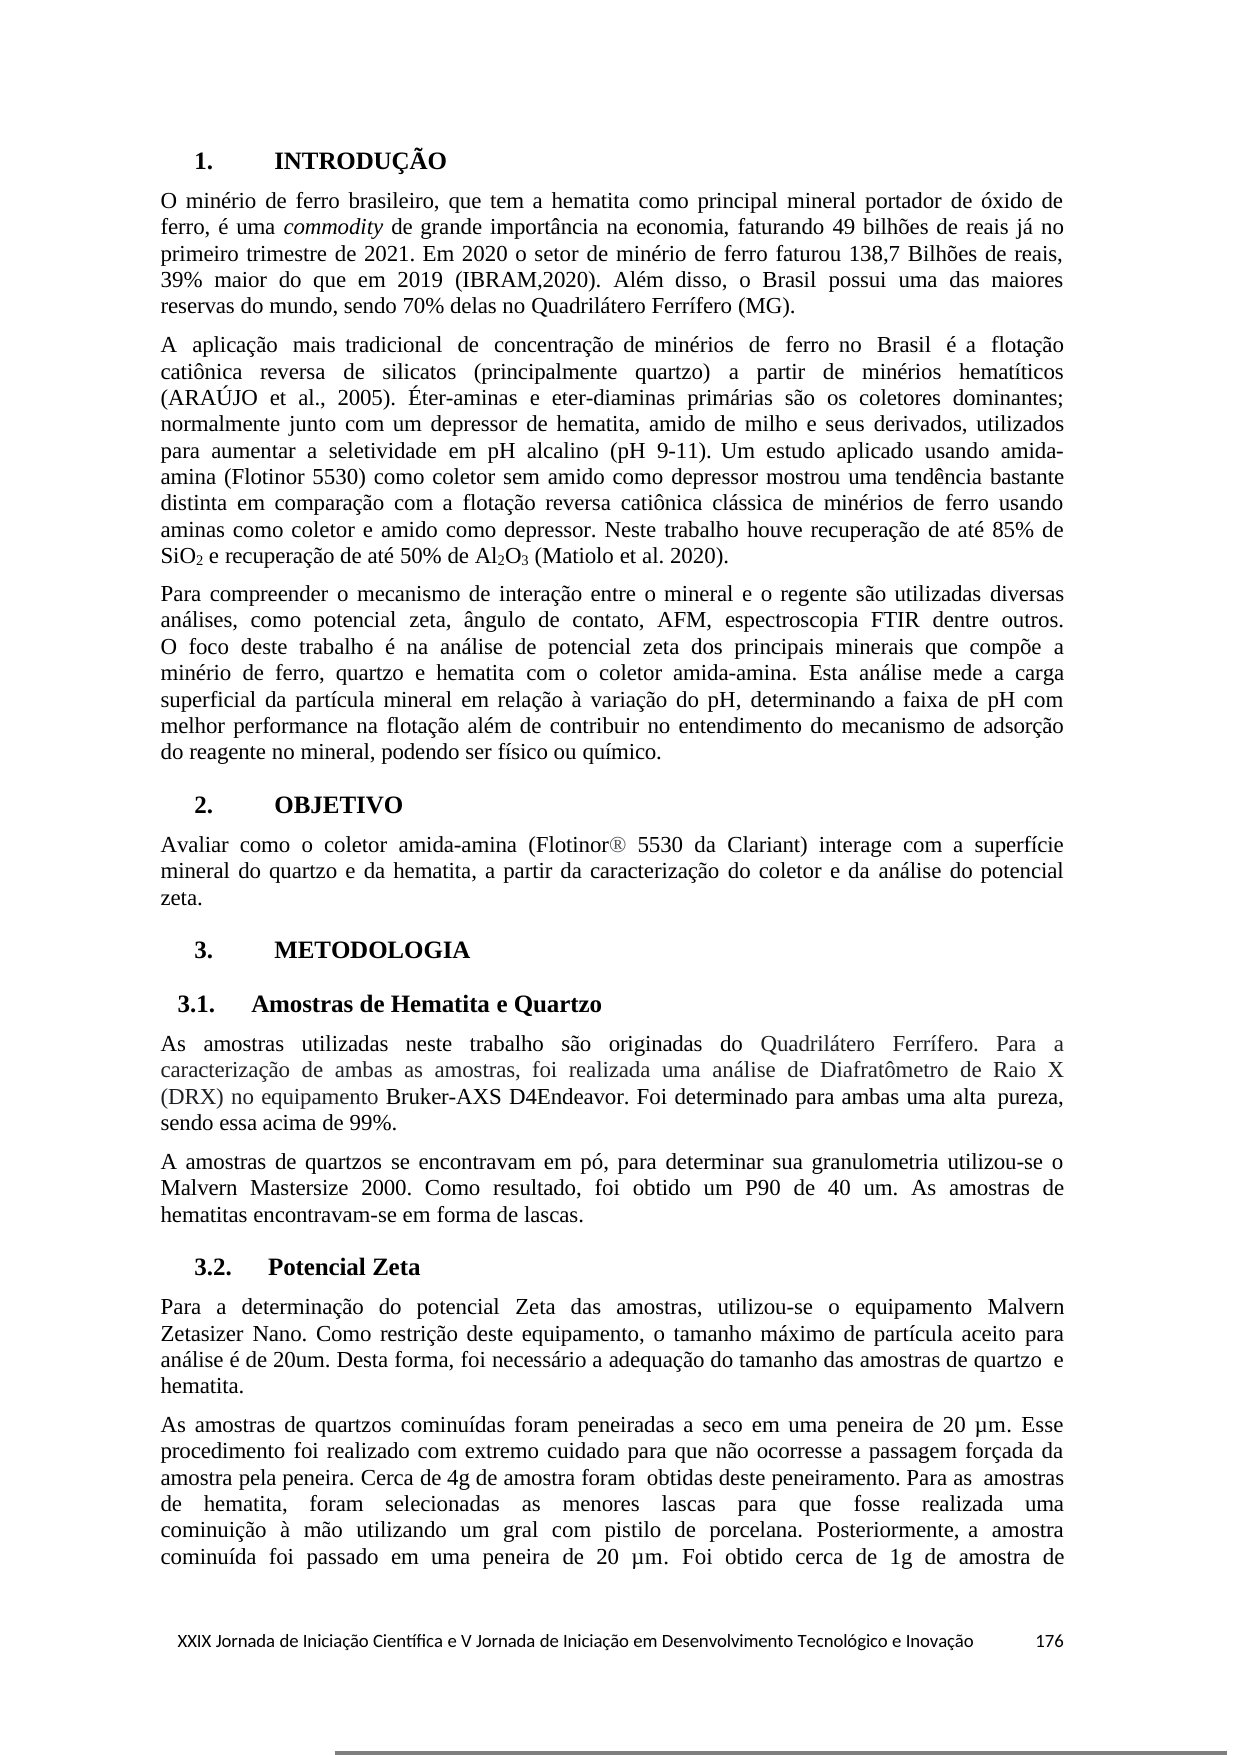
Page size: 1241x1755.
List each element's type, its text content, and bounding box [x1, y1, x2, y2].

text Para a determinação do potencial Zeta das amostras, utilizou-se o equipamento Malvern Zetasizer Nano. Como restrição deste equipamento, o tamanho máximo de partícula aceito para análise é de 20um. Desta forma, foi necessário a adequação do tamanho das amostras de quartzo e hematita. [160, 1293, 1064, 1399]
list METODOLOGIA [194, 935, 1082, 964]
text A amostras de quartzos se encontravam em pó, para determinar sua granulometria utilizou-se o Malvern Mastersize 2000. Como resultado, foi obtido um P90 de 40 um. As amostras de hematitas encontravam-se em forma de lascas. [160, 1148, 1064, 1227]
list OBJETIVO [194, 790, 1082, 819]
text Para compreender o mecanismo de interação entre o mineral e o regente são utilizadas diversas análises, como potencial zeta, ângulo de contato, AFM, espectroscopia FTIR dentre outros. O foco deste trabalho é na análise de potencial zeta dos principais minerais que compõe a minério de ferro, quartzo e hematita com o coletor amida-amina. Esta análise mede a carga superficial da partícula mineral em relação à variação do pH, determinando a faixa de pH com melhor performance na flotação além de contribuir no entendimento do mecanismo de adsorção do reagente no mineral, podendo ser físico ou químico. [160, 580, 1064, 765]
text As amostras utilizadas neste trabalho são originadas do Quadrilátero Ferrífero. Para a caracterização de ambas as amostras, foi realizada uma análise de Diafratômetro de Raio X (DRX) no equipamento Bruker-AXS D4Endeavor. Foi determinado para ambas uma alta pureza, sendo essa acima de 99%. [160, 1030, 1064, 1136]
text Avaliar como o coletor amida-amina (Flotinor® 5530 da Clariant) interage com a superfície mineral do quartzo e da hematita, a partir da caracterização do coletor e da análise do potencial zeta. [160, 831, 1064, 910]
text O minério de ferro brasileiro, que tem a hematita como principal mineral portador de óxido de ferro, é uma commodity de grande importância na economia, faturando 49 bilhões de reais já no primeiro trimestre de 2021. Em 2020 o setor de minério de ferro faturou 138,7 Bilhões de reais, 39% maior do que em 2019 (IBRAM,2020). Além disso, o Brasil possui uma das maiores reservas do mundo, sendo 70% delas no Quadrilátero Ferrífero (MG). [160, 187, 1064, 319]
list INTRODUÇÃO [194, 146, 1082, 175]
text A aplicação mais tradicional de concentração de minérios de ferro no Brasil é a flotação catiônica reversa de silicatos (principalmente quartzo) a partir de minérios hematíticos (ARAÚJO et al., 2005). Éter-aminas e eter-diaminas primárias são os coletores dominantes; normalmente junto com um depressor de hematita, amido de milho e seus derivados, utilizados para aumentar a seletividade em pH alcalino (pH 9-11). Um estudo aplicado usando amida- amina (Flotinor 5530) como coletor sem amido como depressor mostrou uma tendência bastante distinta em comparação com a flotação reversa catiônica clássica de minérios de ferro usando aminas como coletor e amido como depressor. Neste trabalho houve recuperação de até 85% de SiO2 e recuperação de até 50% de Al2O3 (Matiolo et al. 2020). [160, 331, 1064, 569]
text As amostras de quartzos cominuídas foram peneiradas a seco em uma peneira de 20 µm. Esse procedimento foi realizado com extremo cuidado para que não ocorresse a passagem forçada da amostra pela peneira. Cerca de 4g de amostra foram obtidas deste peneiramento. Para as amostras de hematita, foram selecionadas as menores lascas para que fosse realizada uma cominuição à mão utilizando um gral com pistilo de porcelana. Posteriormente, a amostra cominuída foi passado em uma peneira de 20 µm. Foi obtido cerca de 1g de amostra de [160, 1411, 1064, 1569]
list Amostras de Hematita e Quartzo [177, 989, 1082, 1018]
list Potencial Zeta [194, 1252, 1082, 1281]
